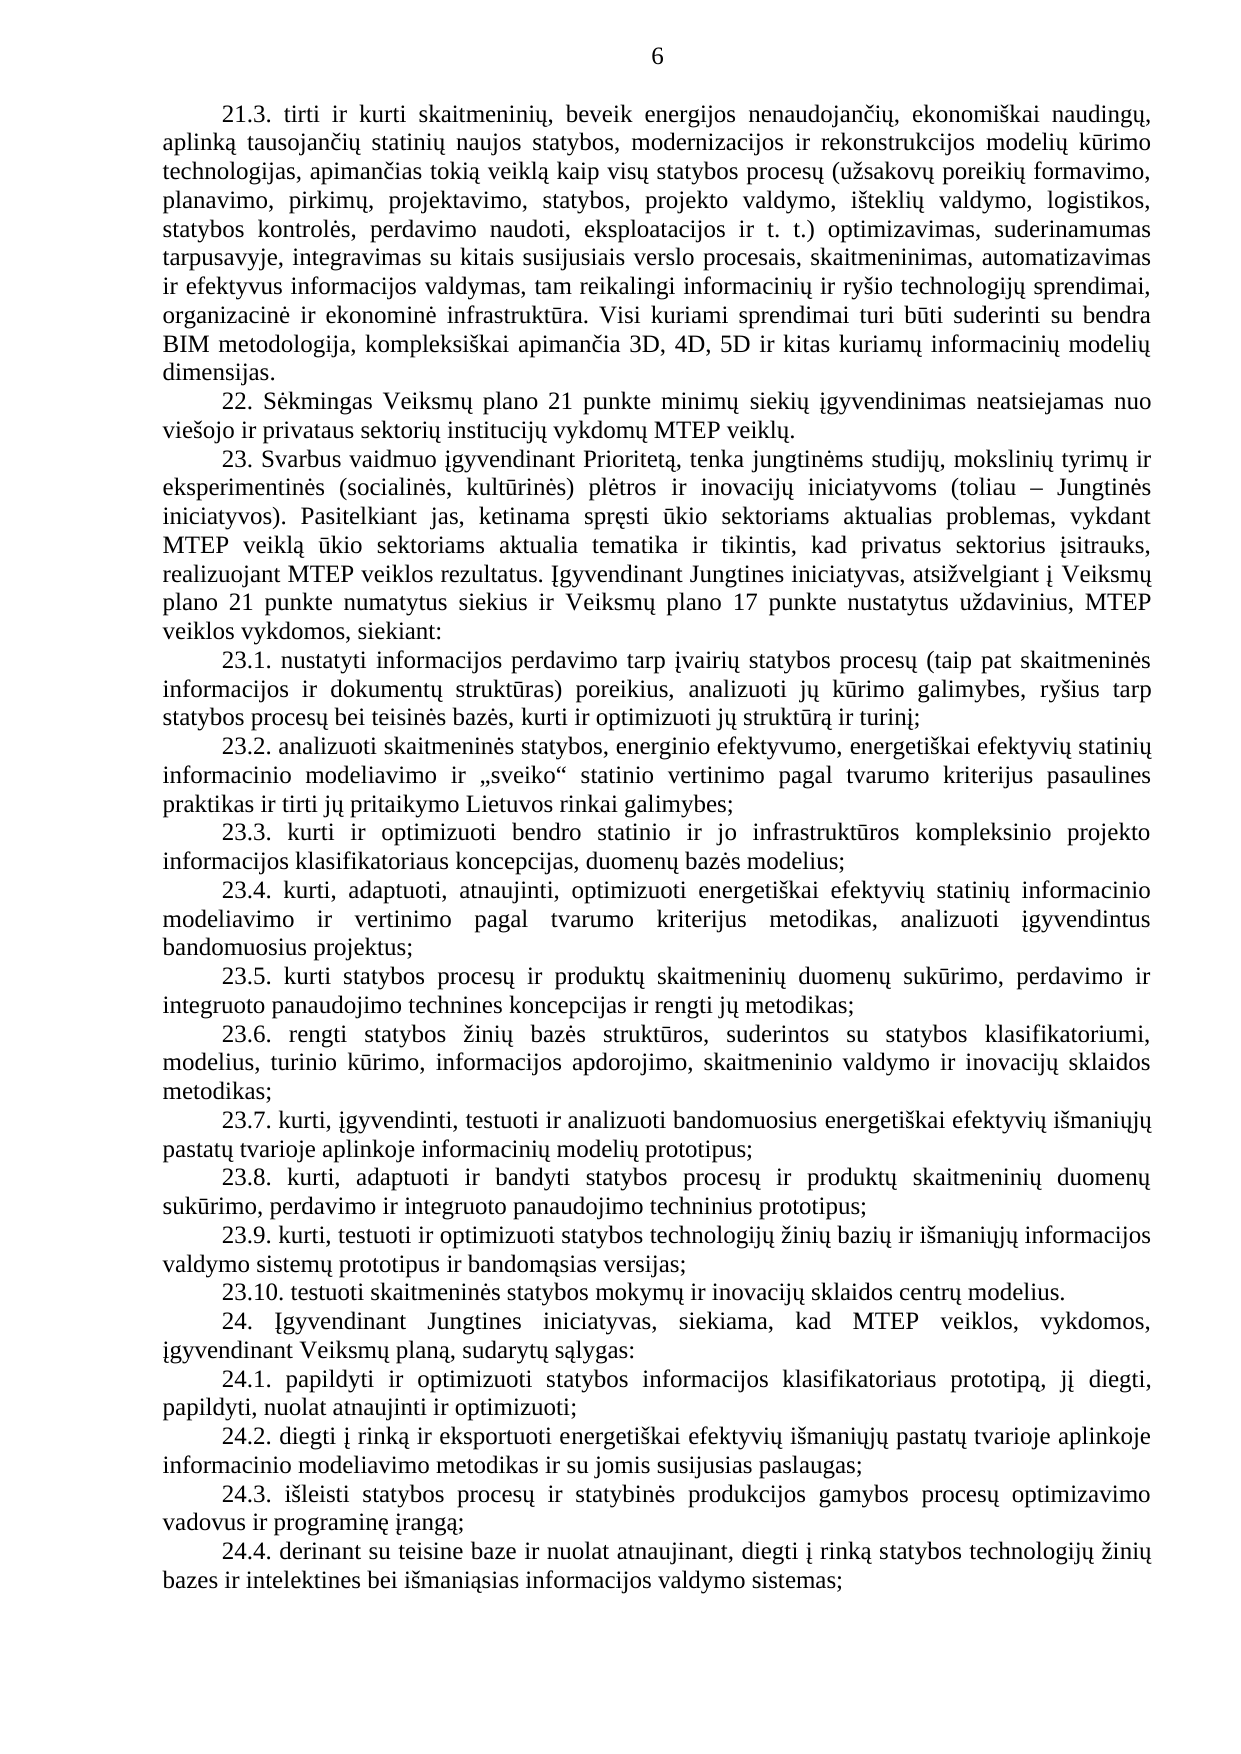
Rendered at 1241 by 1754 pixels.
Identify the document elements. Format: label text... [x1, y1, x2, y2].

text 23.3. kurti ir optimizuoti bendro statinio ir jo infrastruktūros kompleksinio projekto informacijos klasifikatoriaus koncepcijas, duomenų bazės modelius; [162, 817, 1152, 875]
text 23.8. kurti, adaptuoti ir bandyti statybos procesų ir produktų skaitmeninių duomenų sukūrimo, perdavimo ir integruoto panaudojimo techninius prototipus; [162, 1162, 1152, 1220]
text 23.9. kurti, testuoti ir optimizuoti statybos technologijų žinių bazių ir išmaniųjų informacijos valdymo sistemų prototipus ir bandomąsias versijas; [162, 1220, 1152, 1277]
text 23.7. kurti, įgyvendinti, testuoti ir analizuoti bandomuosius energetiškai efektyvių išmaniųjų pastatų tvarioje aplinkoje informacinių modelių prototipus; [162, 1105, 1152, 1162]
text 21.3. tirti ir kurti skaitmeninių, beveik energijos nenaudojančių, ekonomiškai naudingų, aplinką tausojančių statinių naujos statybos, modernizacijos ir rekonstrukcijos modelių kūrimo technologijas, apimančias tokią veiklą kaip visų statybos procesų (užsakovų poreikių formavimo, planavimo, pirkimų, projektavimo, statybos, projekto valdymo, išteklių valdymo, logistikos, statybos kontrolės, perdavimo naudoti, eksploatacijos ir t. t.) optimizavimas, suderinamumas tarpusavyje, integravimas su kitais susijusiais verslo procesais, skaitmeninimas, automatizavimas ir efektyvus informacijos valdymas, tam reikalingi informacinių ir ryšio technologijų sprendimai, organizacinė ir ekonominė infrastruktūra. Visi kuriami sprendimai turi būti suderinti su bendra BIM metodologija, kompleksiškai apimančia 3D, 4D, 5D ir kitas kuriamų informacinių modelių dimensijas. [162, 99, 1152, 386]
text 24.3. išleisti statybos procesų ir statybinės produkcijos gamybos procesų optimizavimo vadovus ir programinę įrangą; [162, 1479, 1152, 1536]
text 22. Sėkmingas Veiksmų plano 21 punkte minimų siekių įgyvendinimas neatsiejamas nuo viešojo ir privataus sektorių institucijų vykdomų MTEP veiklų. [162, 386, 1152, 444]
text 24.4. derinant su teisine baze ir nuolat atnaujinant, diegti į rinką statybos technologijų žinių bazes ir intelektines bei išmaniąsias informacijos valdymo sistemas; [162, 1536, 1152, 1594]
text 23. Svarbus vaidmuo įgyvendinant Prioritetą, tenka jungtinėms studijų, mokslinių tyrimų ir eksperimentinės (socialinės, kultūrinės) plėtros ir inovacijų iniciatyvoms (toliau – Jungtinės iniciatyvos). Pasitelkiant jas, ketinama spręsti ūkio sektoriams aktualias problemas, vykdant MTEP veiklą ūkio sektoriams aktualia tematika ir tikintis, kad privatus sektorius įsitrauks, realizuojant MTEP veiklos rezultatus. Įgyvendinant Jungtines iniciatyvas, atsižvelgiant į Veiksmų plano 21 punkte numatytus siekius ir Veiksmų plano 17 punkte nustatytus uždavinius, MTEP veiklos vykdomos, siekiant: [162, 444, 1152, 645]
text 23.5. kurti statybos procesų ir produktų skaitmeninių duomenų sukūrimo, perdavimo ir integruoto panaudojimo technines koncepcijas ir rengti jų metodikas; [162, 961, 1152, 1019]
text 23.4. kurti, adaptuoti, atnaujinti, optimizuoti energetiškai efektyvių statinių informacinio modeliavimo ir vertinimo pagal tvarumo kriterijus metodikas, analizuoti įgyvendintus bandomuosius projektus; [162, 875, 1152, 961]
text 24.1. papildyti ir optimizuoti statybos informacijos klasifikatoriaus prototipą, jį diegti, papildyti, nuolat atnaujinti ir optimizuoti; [162, 1364, 1152, 1421]
text 24.2. diegti į rinką ir eksportuoti energetiškai efektyvių išmaniųjų pastatų tvarioje aplinkoje informacinio modeliavimo metodikas ir su jomis susijusias paslaugas; [162, 1421, 1152, 1479]
text 23.10. testuoti skaitmeninės statybos mokymų ir inovacijų sklaidos centrų modelius. [162, 1277, 1152, 1306]
text 23.1. nustatyti informacijos perdavimo tarp įvairių statybos procesų (taip pat skaitmeninės informacijos ir dokumentų struktūras) poreikius, analizuoti jų kūrimo galimybes, ryšius tarp statybos procesų bei teisinės bazės, kurti ir optimizuoti jų struktūrą ir turinį; [162, 645, 1152, 731]
text 23.6. rengti statybos žinių bazės struktūros, suderintos su statybos klasifikatoriumi, modelius, turinio kūrimo, informacijos apdorojimo, skaitmeninio valdymo ir inovacijų sklaidos metodikas; [162, 1019, 1152, 1105]
text 24. Įgyvendinant Jungtines iniciatyvas, siekiama, kad MTEP veiklos, vykdomos, įgyvendinant Veiksmų planą, sudarytų sąlygas: [162, 1306, 1152, 1364]
text 23.2. analizuoti skaitmeninės statybos, energinio efektyvumo, energetiškai efektyvių statinių informacinio modeliavimo ir „sveiko“ statinio vertinimo pagal tvarumo kriterijus pasaulines praktikas ir tirti jų pritaikymo Lietuvos rinkai galimybes; [162, 731, 1152, 817]
